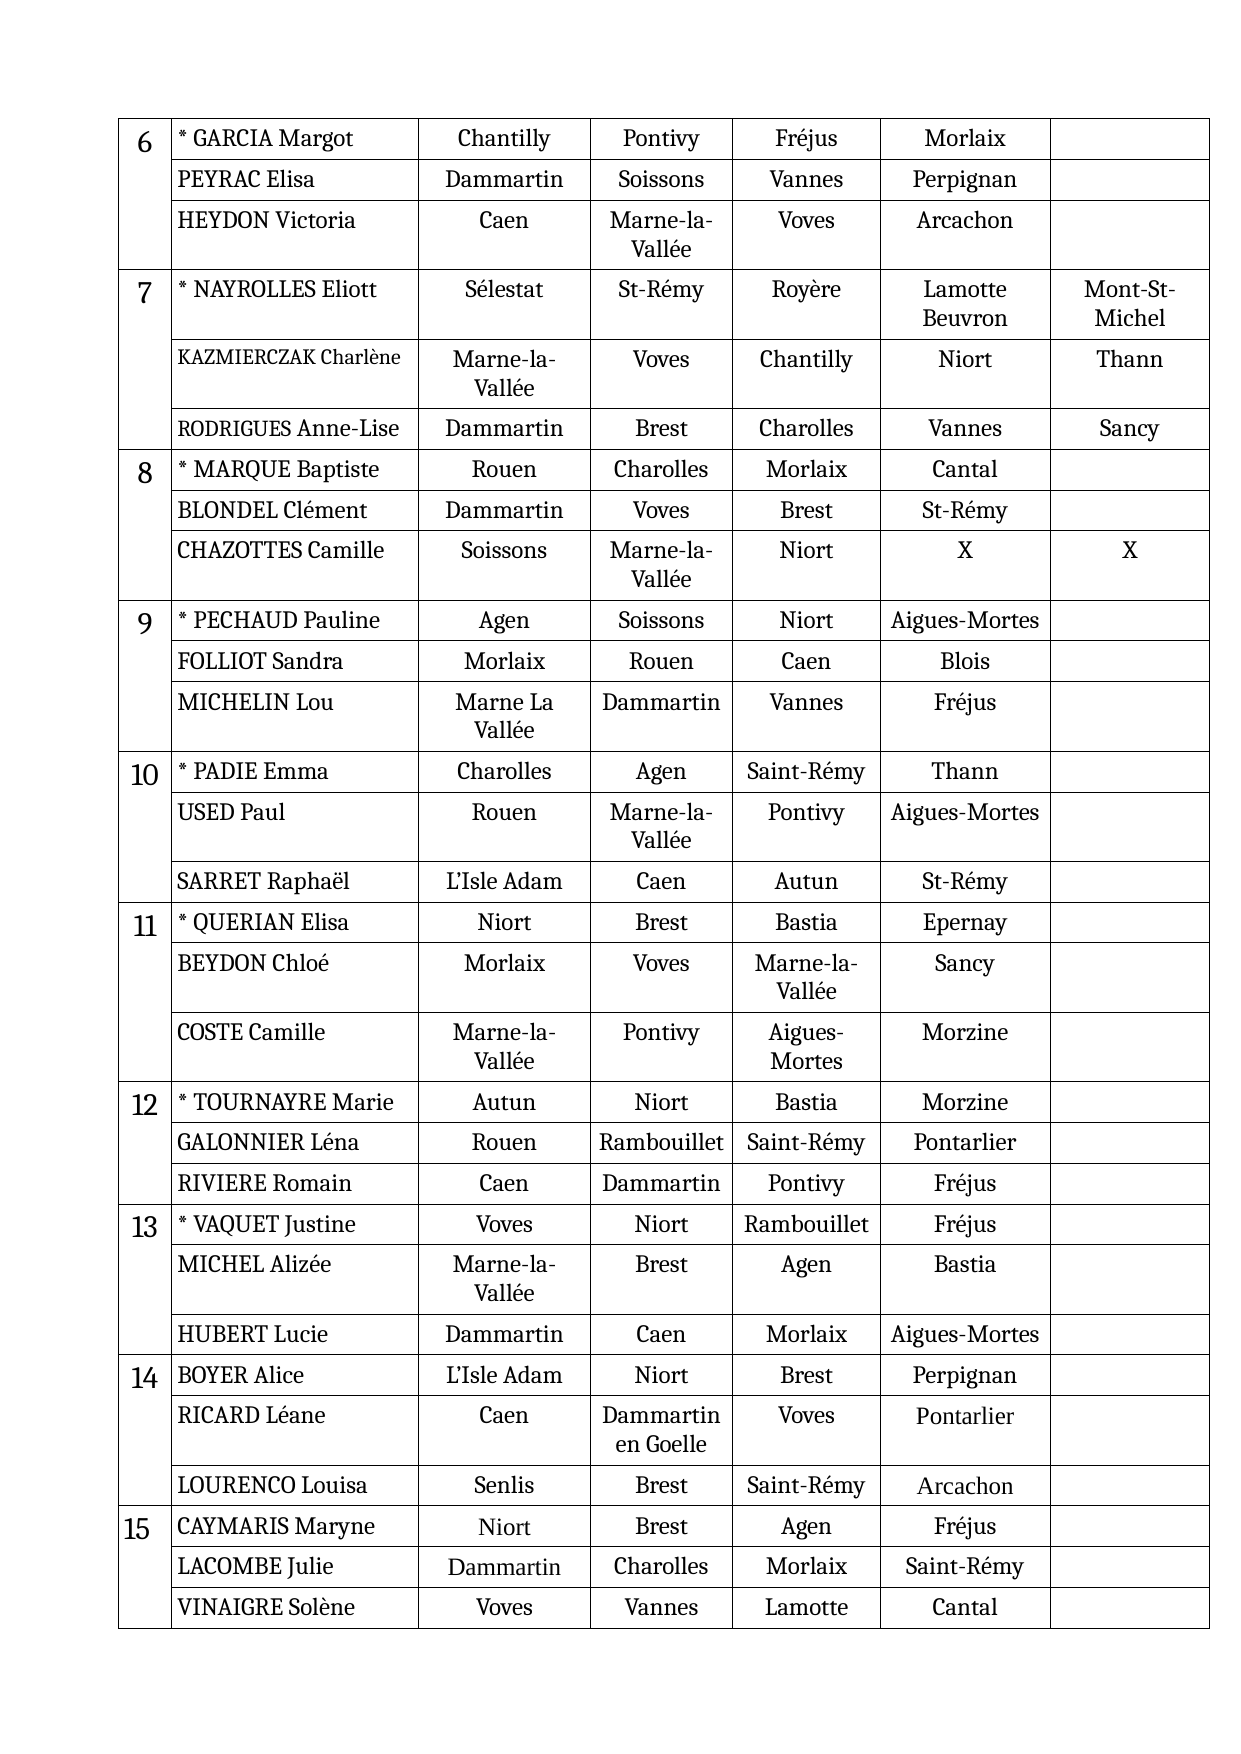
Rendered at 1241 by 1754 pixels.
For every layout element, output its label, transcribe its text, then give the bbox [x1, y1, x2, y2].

table_cell Voves [591, 491, 732, 530]
table_cell 10 [119, 752, 171, 902]
table_cell Caen [733, 641, 880, 681]
table_cell * QUERIAN Elisa [172, 903, 418, 942]
table_cell Blois [881, 641, 1050, 681]
table_cell [1051, 1205, 1209, 1244]
table_cell Vannes [881, 409, 1050, 449]
table_cell Soissons [591, 160, 732, 199]
table_cell Caen [419, 1164, 590, 1203]
table_cell [1051, 903, 1209, 942]
table_cell St-Rémy [881, 491, 1050, 530]
table_cell Mont-St-Michel [1051, 270, 1209, 338]
table_cell MICHELIN Lou [172, 682, 418, 751]
table_cell Pontarlier [881, 1123, 1050, 1163]
table_cell Chantilly [733, 340, 880, 408]
table_cell 7 [119, 270, 171, 449]
table_cell Pontivy [733, 1164, 880, 1203]
table_cell 13 [119, 1205, 171, 1354]
table_cell 12 [119, 1082, 171, 1203]
table_cell Brest [733, 491, 880, 530]
table_cell LOURENCO Louisa [172, 1466, 418, 1505]
table_cell Soissons [419, 531, 590, 600]
table_cell Dammartin [591, 682, 732, 751]
table_cell St-Rémy [881, 862, 1050, 902]
table_cell CAYMARIS Maryne [172, 1506, 418, 1546]
table_cell Perpignan [881, 1355, 1050, 1395]
table_cell Rambouillet [733, 1205, 880, 1244]
table_cell Brest [591, 1466, 732, 1505]
table_cell Rouen [419, 450, 590, 489]
table_cell Agen [591, 752, 732, 791]
table_cell Charolles [419, 752, 590, 791]
table_cell Royère [733, 270, 880, 338]
table_cell Perpignan [881, 160, 1050, 199]
table_cell Marne-la-Vallée [419, 340, 590, 408]
table_cell [1051, 1013, 1209, 1081]
table_cell Vannes [733, 682, 880, 751]
table_cell HEYDON Victoria [172, 201, 418, 269]
table_cell Lamotte [733, 1588, 880, 1627]
table_cell Vannes [591, 1588, 732, 1627]
table_cell RODRIGUES Anne-Lise [172, 409, 418, 449]
table_cell Morlaix [419, 943, 590, 1012]
table_cell Niort [591, 1205, 732, 1244]
table_cell BEYDON Chloé [172, 943, 418, 1012]
table_cell SARRET Raphaël [172, 862, 418, 902]
table_cell Aigues-Mortes [881, 1315, 1050, 1354]
table_cell Bastia [733, 903, 880, 942]
table_cell Voves [419, 1588, 590, 1627]
table_cell Rambouillet [591, 1123, 732, 1163]
table_cell Fréjus [881, 1164, 1050, 1203]
table_cell Morlaix [733, 1315, 880, 1354]
table_cell [1051, 943, 1209, 1012]
table_cell Dammartin [419, 491, 590, 530]
table_cell Rouen [591, 641, 732, 681]
table_cell L’Isle Adam [419, 862, 590, 902]
table_cell Agen [733, 1245, 880, 1314]
table_cell Charolles [733, 409, 880, 449]
table_cell * VAQUET Justine [172, 1205, 418, 1244]
table_cell Morlaix [419, 641, 590, 681]
table_cell Niort [733, 601, 880, 640]
table_cell Saint-Rémy [733, 1466, 880, 1505]
table_cell Aigues-Mortes [881, 793, 1050, 861]
table_cell Thann [1051, 340, 1209, 408]
table_cell [1051, 1396, 1209, 1464]
table_cell St-Rémy [591, 270, 732, 338]
table_cell Caen [419, 201, 590, 269]
table_cell [1051, 1245, 1209, 1314]
table_cell Marne La Vallée [419, 682, 590, 751]
table_cell Voves [419, 1205, 590, 1244]
table_cell [1051, 1547, 1209, 1587]
table_cell Sancy [881, 943, 1050, 1012]
table_cell Charolles [591, 1547, 732, 1587]
table_cell Agen [419, 601, 590, 640]
table_cell Voves [591, 340, 732, 408]
table_cell X [1051, 531, 1209, 600]
table_cell Brest [591, 903, 732, 942]
table_cell Bastia [733, 1082, 880, 1122]
table_cell [1051, 201, 1209, 269]
table_cell Marne-la-Vallée [419, 1245, 590, 1314]
table_cell Morzine [881, 1013, 1050, 1081]
table_cell Dammartin en Goelle [591, 1396, 732, 1464]
table_cell Dammartin [419, 1315, 590, 1354]
table_cell BOYER Alice [172, 1355, 418, 1395]
table_cell Niort [591, 1355, 732, 1395]
table_cell Pontivy [591, 119, 732, 159]
table_cell Morzine [881, 1082, 1050, 1122]
table_cell [1051, 160, 1209, 199]
table_cell Fréjus [881, 1205, 1050, 1244]
table_cell Cantal [881, 450, 1050, 489]
table_cell CHAZOTTES Camille [172, 531, 418, 600]
table_cell * PECHAUD Pauline [172, 601, 418, 640]
table_cell Saint-Rémy [733, 752, 880, 791]
table_cell Sélestat [419, 270, 590, 338]
table_cell Bastia [881, 1245, 1050, 1314]
table_cell * PADIE Emma [172, 752, 418, 791]
table_cell [1051, 1466, 1209, 1505]
table_cell Aigues-Mortes [881, 601, 1050, 640]
table_cell Senlis [419, 1466, 590, 1505]
table_cell Caen [591, 862, 732, 902]
table_cell L’Isle Adam [419, 1355, 590, 1395]
table_cell Marne-la-Vallée [733, 943, 880, 1012]
table_cell [1051, 119, 1209, 159]
table_cell FOLLIOT Sandra [172, 641, 418, 681]
table_cell Dammartin [419, 160, 590, 199]
table_cell Niort [591, 1082, 732, 1122]
table_cell [1051, 1123, 1209, 1163]
table_cell Aigues-Mortes [733, 1013, 880, 1081]
table_cell Dammartin [419, 409, 590, 449]
table_cell Saint-Rémy [881, 1547, 1050, 1587]
table_cell COSTE Camille [172, 1013, 418, 1081]
table_cell [1051, 752, 1209, 791]
table_cell Brest [591, 1506, 732, 1546]
table_cell Brest [591, 1245, 732, 1314]
table_cell Autun [733, 862, 880, 902]
table_cell * NAYROLLES Eliott [172, 270, 418, 338]
table_cell Marne-la-Vallée [591, 793, 732, 861]
table_cell Pontivy [591, 1013, 732, 1081]
table_cell Cantal [881, 1588, 1050, 1627]
table_cell [1051, 862, 1209, 902]
table_cell [1051, 1355, 1209, 1395]
table_cell [1051, 793, 1209, 861]
table_cell Marne-la-Vallée [591, 201, 732, 269]
table_cell Brest [591, 409, 732, 449]
table_cell [1051, 1588, 1209, 1627]
table_cell [1051, 1315, 1209, 1354]
table_cell [1051, 1164, 1209, 1203]
table_cell Niort [733, 531, 880, 600]
table_cell 8 [119, 450, 171, 600]
table_cell Voves [591, 943, 732, 1012]
table_cell Lamotte Beuvron [881, 270, 1050, 338]
table_cell Niort [419, 903, 590, 942]
table_cell Pontarlier [881, 1396, 1050, 1464]
table_cell [1051, 1082, 1209, 1122]
table_cell Soissons [591, 601, 732, 640]
table_cell Voves [733, 201, 880, 269]
table_cell 6 [119, 119, 171, 269]
table_cell Brest [733, 1355, 880, 1395]
table_cell BLONDEL Clément [172, 491, 418, 530]
table_cell Marne-la-Vallée [419, 1013, 590, 1081]
table_cell [1051, 641, 1209, 681]
table_cell RICARD Léane [172, 1396, 418, 1464]
table_cell Morlaix [881, 119, 1050, 159]
table_cell [1051, 601, 1209, 640]
table_cell Saint-Rémy [733, 1123, 880, 1163]
table_cell HUBERT Lucie [172, 1315, 418, 1354]
table_cell Chantilly [419, 119, 590, 159]
table_cell Caen [419, 1396, 590, 1464]
table_cell Arcachon [881, 1466, 1050, 1505]
table_cell Arcachon [881, 201, 1050, 269]
table_cell Pontivy [733, 793, 880, 861]
table_cell MICHEL Alizée [172, 1245, 418, 1314]
table_cell [1051, 682, 1209, 751]
table_cell [1051, 491, 1209, 530]
table_cell LACOMBE Julie [172, 1547, 418, 1587]
table_cell VINAIGRE Solène [172, 1588, 418, 1627]
table_cell KAZMIERCZAK Charlène [172, 340, 418, 408]
table_cell * MARQUE Baptiste [172, 450, 418, 489]
table_cell Agen [733, 1506, 880, 1546]
table_cell Charolles [591, 450, 732, 489]
table_cell Autun [419, 1082, 590, 1122]
table_cell Rouen [419, 1123, 590, 1163]
table_cell Fréjus [733, 119, 880, 159]
table_cell X [881, 531, 1050, 600]
table_cell Marne-la-Vallée [591, 531, 732, 600]
table_cell RIVIERE Romain [172, 1164, 418, 1203]
table_cell Niort [881, 340, 1050, 408]
table_cell Rouen [419, 793, 590, 861]
table_cell Sancy [1051, 409, 1209, 449]
table_cell USED Paul [172, 793, 418, 861]
table_cell PEYRAC Elisa [172, 160, 418, 199]
table_cell Thann [881, 752, 1050, 791]
table_cell Morlaix [733, 450, 880, 489]
table_cell * GARCIA Margot [172, 119, 418, 159]
table_cell 9 [119, 601, 171, 751]
table_cell Dammartin [591, 1164, 732, 1203]
table_cell Caen [591, 1315, 732, 1354]
table_cell [1051, 1506, 1209, 1546]
table_cell Dammartin [419, 1547, 590, 1587]
table_cell GALONNIER Léna [172, 1123, 418, 1163]
table_cell Morlaix [733, 1547, 880, 1587]
table_cell Niort [419, 1506, 590, 1546]
table_cell 15 [119, 1506, 171, 1627]
table_cell 14 [119, 1355, 171, 1505]
table_cell Voves [733, 1396, 880, 1464]
table_cell [1051, 450, 1209, 489]
table_cell * TOURNAYRE Marie [172, 1082, 418, 1122]
table_cell Epernay [881, 903, 1050, 942]
table_cell Fréjus [881, 1506, 1050, 1546]
table_cell Vannes [733, 160, 880, 199]
table_cell Fréjus [881, 682, 1050, 751]
table_cell 11 [119, 903, 171, 1081]
